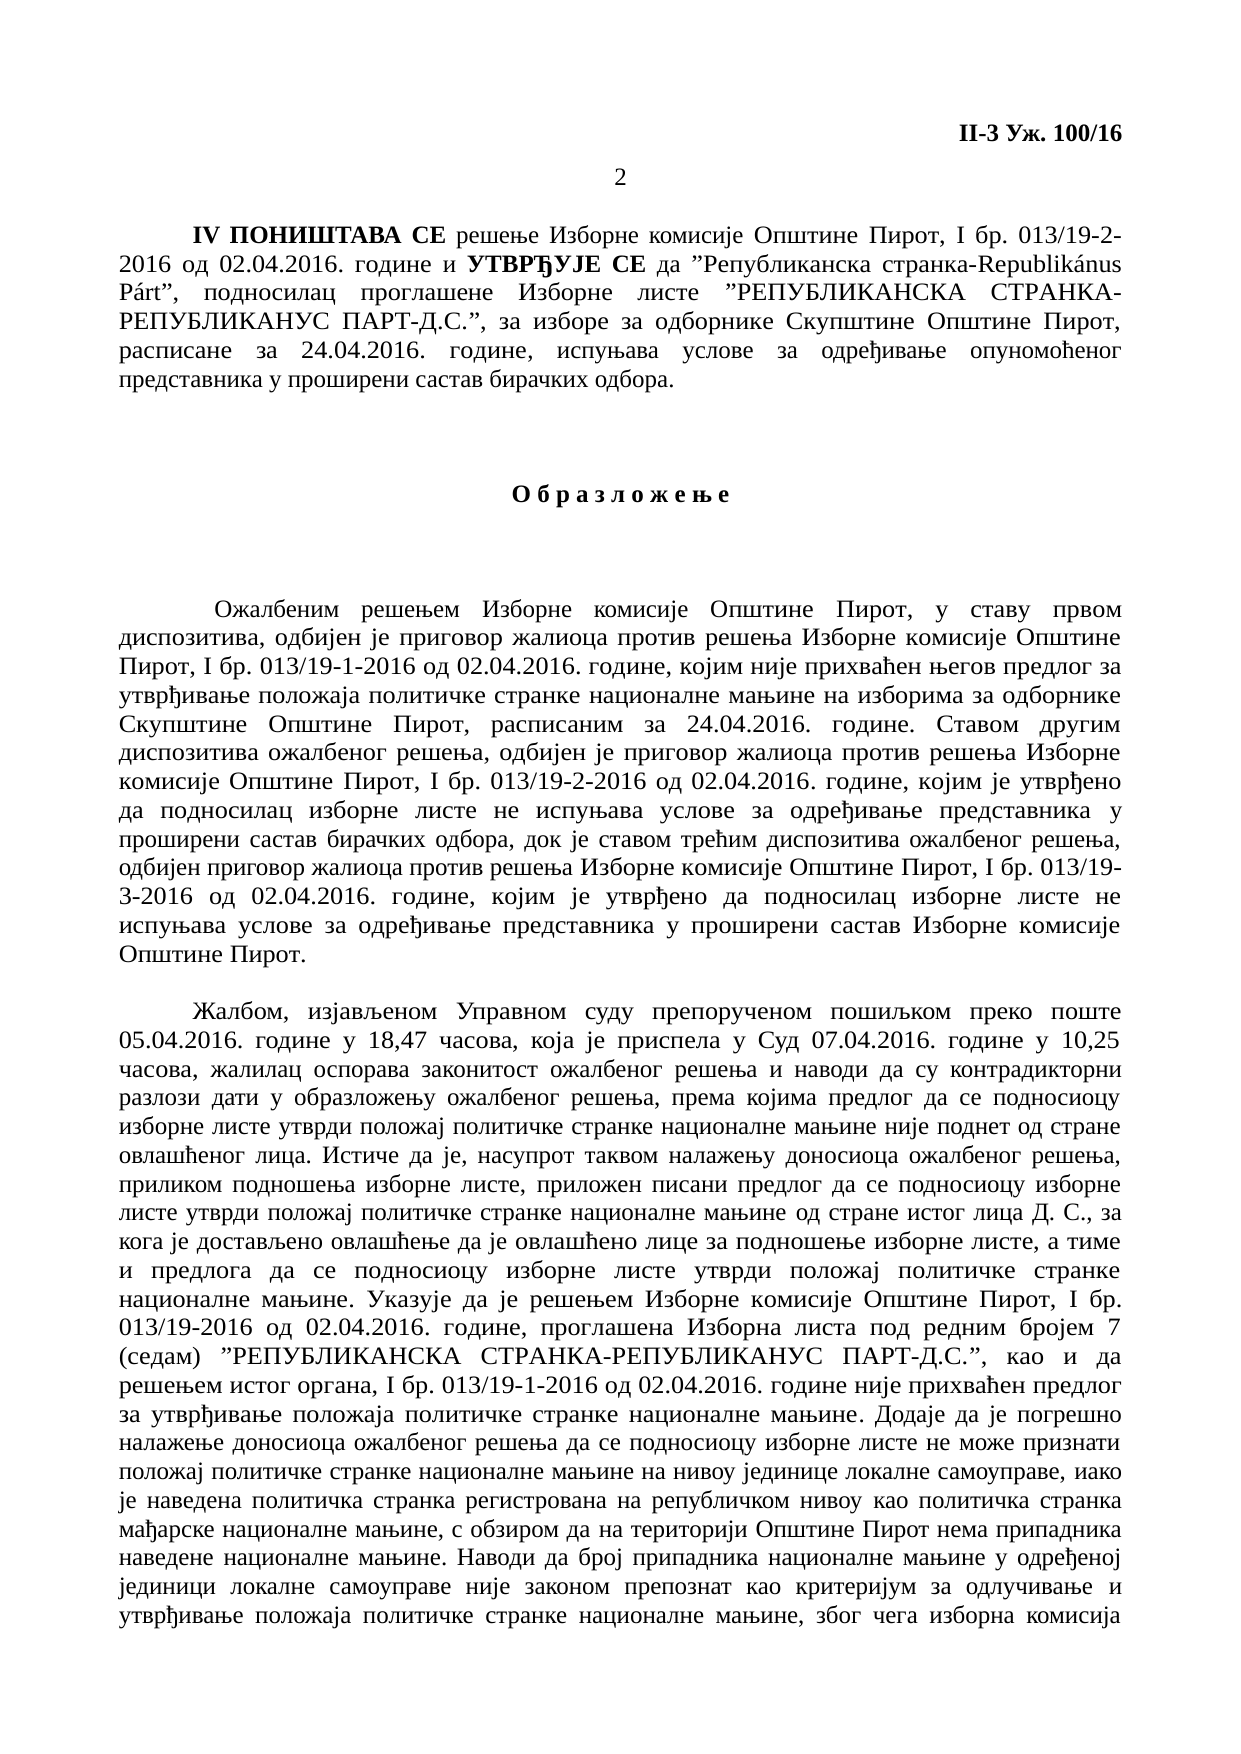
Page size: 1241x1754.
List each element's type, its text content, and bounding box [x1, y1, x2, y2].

text Ожалбеним решењем Изборне комисије Општине Пирот, у ставу првом диспозитива, одбијен је приговор жалиоца против решења Изборне комисије Општине Пирот, I бр. 013/19-1-2016 од 02.04.2016. године, којим није прихваћен његов предлог за утврђивање положаја политичке странке националне мањине на изборима за одборнике Скупштине Општине Пирот, расписаним за 24.04.2016. године. Ставом другим диспозитива ожалбеног решења, одбијен је приговор жалиоца против решења Изборне комисије Општине Пирот, I бр. 013/19-2-2016 од 02.04.2016. године, којим је утврђено да подносилац изборне листе не испуњава услове за одређивање представника у проширени састав бирачких одбора, док је ставом трећим диспозитива ожалбеног решења, одбијен приговор жалиоца против решења Изборне комисије Општине Пирот, I бр. 013/19-3-2016 од 02.04.2016. године, којим је утврђено да подносилац изборне листе не испуњава услове за одређивање представника у проширени састав Изборне комисије Општине Пирот. [118, 594, 1122, 967]
text О б р а з л о ж е њ е [118, 479, 1122, 507]
text IV ПОНИШТАВА СЕ решење Изборне комисије Општине Пирот, I бр. 013/19-2-2016 од 02.04.2016. године и УТВРЂУЈЕ СЕ да ”Републиканска странка-Republikánus Párt”, подносилац проглашене Изборне листе ”РЕПУБЛИКАНСКА СТРАНКА-РЕПУБЛИКАНУС ПАРТ-Д.С.”, за изборе за одборнике Скупштине Општине Пирот, расписане за 24.04.2016. године, испуњава услове за одређивање опуномоћеног представника у проширени састав бирачких одбора. [118, 220, 1122, 392]
text Жалбом, изјављеном Управном суду препорученом пошиљком преко поште 05.04.2016. године у 18,47 часова, која је приспела у Суд 07.04.2016. године у 10,25 часова, жалилац оспорава законитост ожалбеног решења и наводи да су контрадикторни разлози дати у образложењу ожалбеног решења, према којима предлог да се подносиоцу изборне листе утврди положај политичке странке националне мањине није поднет од стране овлашћеног лица. Истиче да је, насупрот таквом налажењу доносиоца ожалбеног решења, приликом подношења изборне листе, приложен писани предлог да се подносиоцу изборне листе утврди положај политичке странке националне мањине од стране истог лица Д. С., за кога је достављено овлашћење да је овлашћено лице за подношење изборне листе, а тиме и предлога да се подносиоцу изборне листе утврди положај политичке странке националне мањине. Указује да је решењем Изборне комисије Општине Пирот, I бр. 013/19-2016 од 02.04.2016. године, проглашена Изборна листа под редним бројем 7 (седам) ”РЕПУБЛИКАНСКА СТРАНКА-РЕПУБЛИКАНУС ПАРТ-Д.С.”, као и да решењем истог органа, I бр. 013/19-1-2016 од 02.04.2016. године није прихваћен предлог за утврђивање положаја политичке странке националне мањине. Додаје да је погрешно налажење доносиоца ожалбеног решења да се подносиоцу изборне листе не може признати положај политичке странке националне мањине на нивоу јединице локалне самоуправе, иако је наведена политичка странка регистрована на републичком нивоу као политичка странка мађарске националне мањине, с обзиром да на територији Општине Пирот нема припадника наведене националне мањине. Наводи да број припадника националне мањине у одређеној јединици локалне самоуправе није законом препознат као критеријум за одлучивање и утврђивање положаја политичке странке националне мањине, због чега изборна комисија [118, 996, 1122, 1629]
